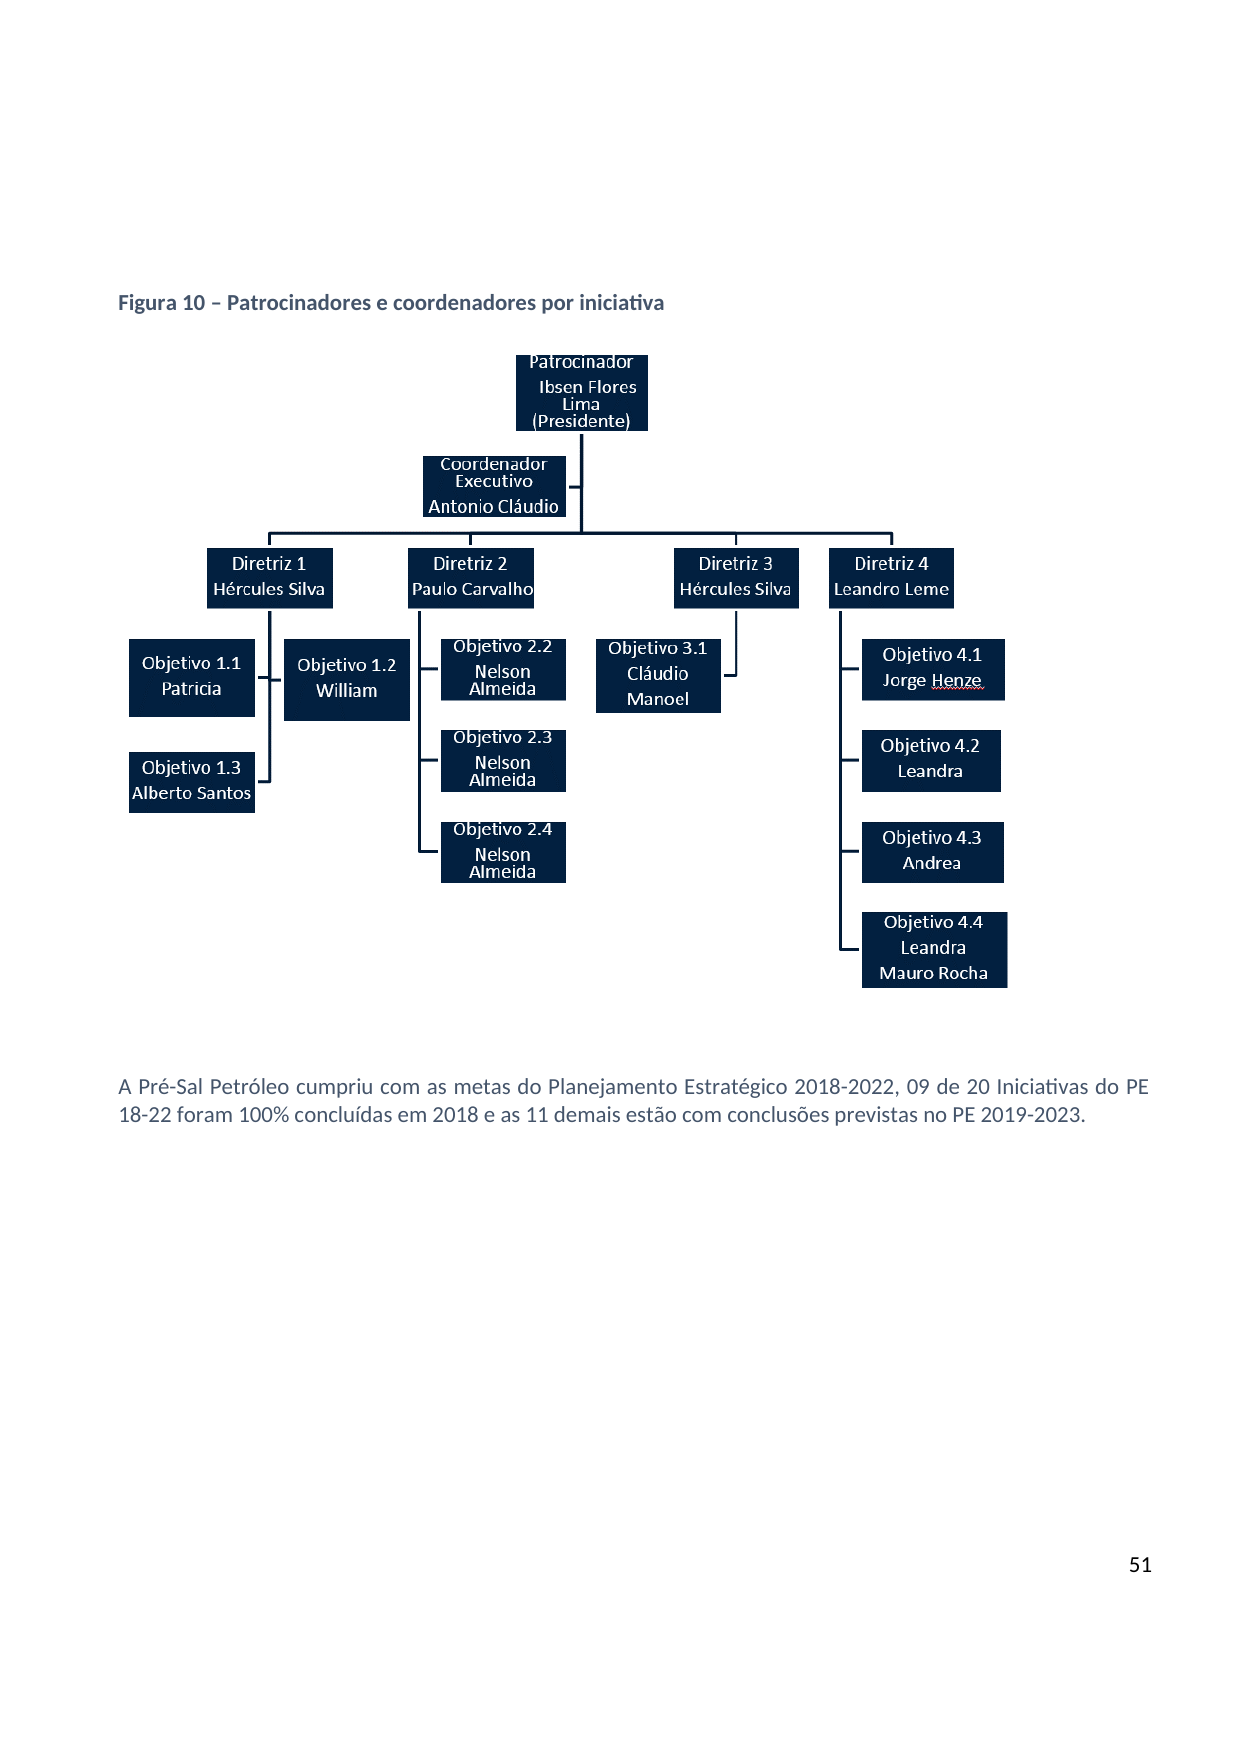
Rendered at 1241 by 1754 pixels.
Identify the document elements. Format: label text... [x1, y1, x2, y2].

text A Pré-Sal Petróleo cumpriu com as metas do Planejamento Estratégico 2018-2022, 09 de 20 Iniciativas do PE 18-22 foram 100% concluídas em 2018 e as 11 demais estão com conclusões previstas no PE 2019-2023. [118, 1072, 1152, 1128]
text Figura 10 – Patrocinadores e coordenadores por iniciativa [118, 288, 1152, 316]
